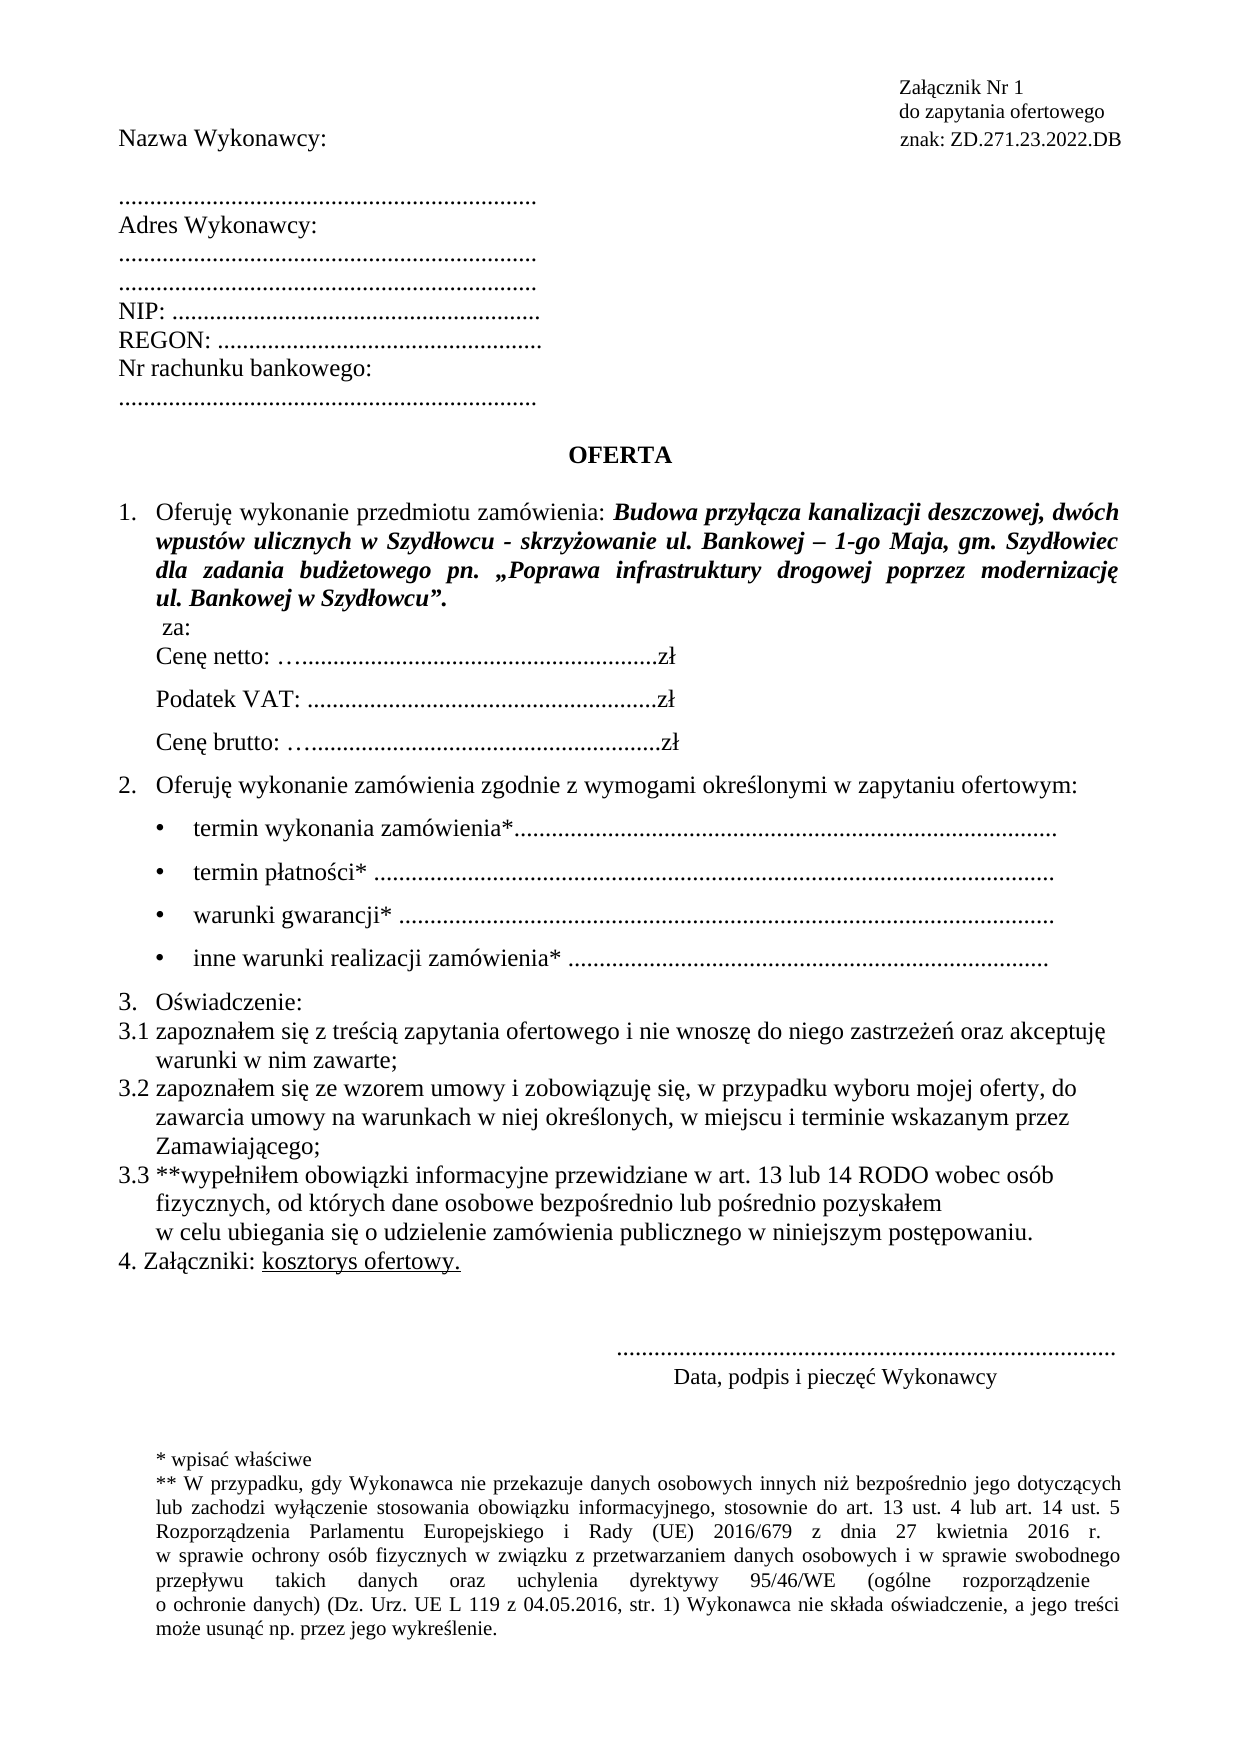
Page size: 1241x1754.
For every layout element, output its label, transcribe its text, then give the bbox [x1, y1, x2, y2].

text Nazwa Wykonawcy: znak: ZD.271.23.2022.DB [118, 123, 1122, 152]
text Data, podpis i pieczęć Wykonawcy [156, 1361, 1122, 1390]
text OFERTA [118, 440, 1122, 468]
text 2. Oferuję wykonanie zamówienia zgodnie z wymogami określonymi w zapytaniu ofertowym: [118, 770, 1122, 799]
text * wpisać właściwe [156, 1447, 1122, 1471]
text REGON: .................................................... [118, 325, 1122, 353]
text Cenę brutto: …........................................................zł [156, 727, 1122, 756]
text do zapytania ofertowego [842, 99, 1122, 123]
list termin wykonania zamówienia*....................................................................................... [156, 813, 1122, 842]
text Nr rachunku bankowego: [118, 353, 1122, 382]
text ................................................................... [118, 238, 1122, 267]
text 3.3 **wypełniłem obowiązki informacyjne przewidziane w art. 13 lub 14 RODO wobec osób fizycznych, od których dane osobowe bezpośrednio lub pośrednio pozyskałem w celu ubiegania się o udzielenie zamówienia publicznego w niniejszym postępowaniu. [118, 1160, 1122, 1246]
list za: [118, 612, 1122, 641]
text 3.2 zapoznałem się ze wzorem umowy i zobowiązuję się, w przypadku wyboru mojej oferty, do zawarcia umowy na warunkach w niej określonych, w miejscu i terminie wskazanym przez Zamawiającego; [118, 1073, 1122, 1160]
text Cenę netto: ….........................................................zł [156, 641, 1122, 670]
text Podatek VAT: ........................................................zł [156, 684, 1122, 713]
text ** W przypadku, gdy Wykonawca nie przekazuje danych osobowych innych niż bezpośrednio jego dotyczących lub zachodzi wyłączenie stosowania obowiązku informacyjnego, stosownie do art. 13 ust. 4 lub art. 14 ust. 5 Rozporządzenia Parlamentu Europejskiego i Rady (UE) 2016/679 z dnia 27 kwietnia 2016 r. w sprawie ochrony osób fizycznych w związku z przetwarzaniem danych osobowych i w sprawie swobodnego przepływu takich danych oraz uchylenia dyrektywy 95/46/WE (ogólne rozporządzenie o ochronie danych) (Dz. Urz. UE L 119 z 04.05.2016, str. 1) Wykonawca nie składa oświadczenie, a jego treści może usunąć np. przez jego wykreślenie. [156, 1471, 1122, 1640]
text 3. Oświadczenie: [118, 986, 1122, 1016]
list inne warunki realizacji zamówienia* ............................................................................. [155, 943, 1122, 972]
text ................................................................... [118, 267, 1122, 296]
list Oferuję wykonanie przedmiotu zamówienia: Budowa przyłącza kanalizacji deszczowej, dwóch wpustów ulicznych w Szydłowcu - skrzyżowanie ul. Bankowej – 1-go Maja, gm. Szydłowiec dla zadania budżetowego pn. „Poprawa infrastruktury drogowej poprzez modernizację ul. Bankowej w Szydłowcu”. [118, 497, 1122, 612]
text ................................................................................ [156, 1332, 1122, 1361]
list warunki gwarancji* ......................................................................................................... [156, 900, 1122, 928]
text ................................................................... [118, 382, 1122, 411]
text ................................................................... [118, 181, 1122, 210]
text NIP: ........................................................... [118, 296, 1122, 325]
text 4. Załączniki: kosztorys ofertowy. [118, 1246, 1122, 1275]
text Załącznik Nr 1 [842, 75, 1122, 99]
text 3.1 zapoznałem się z treścią zapytania ofertowego i nie wnoszę do niego zastrzeżeń oraz akceptuję warunki w nim zawarte; [118, 1016, 1122, 1073]
text Adres Wykonawcy: [118, 210, 1122, 238]
list termin płatności* ............................................................................................................. [156, 857, 1122, 885]
